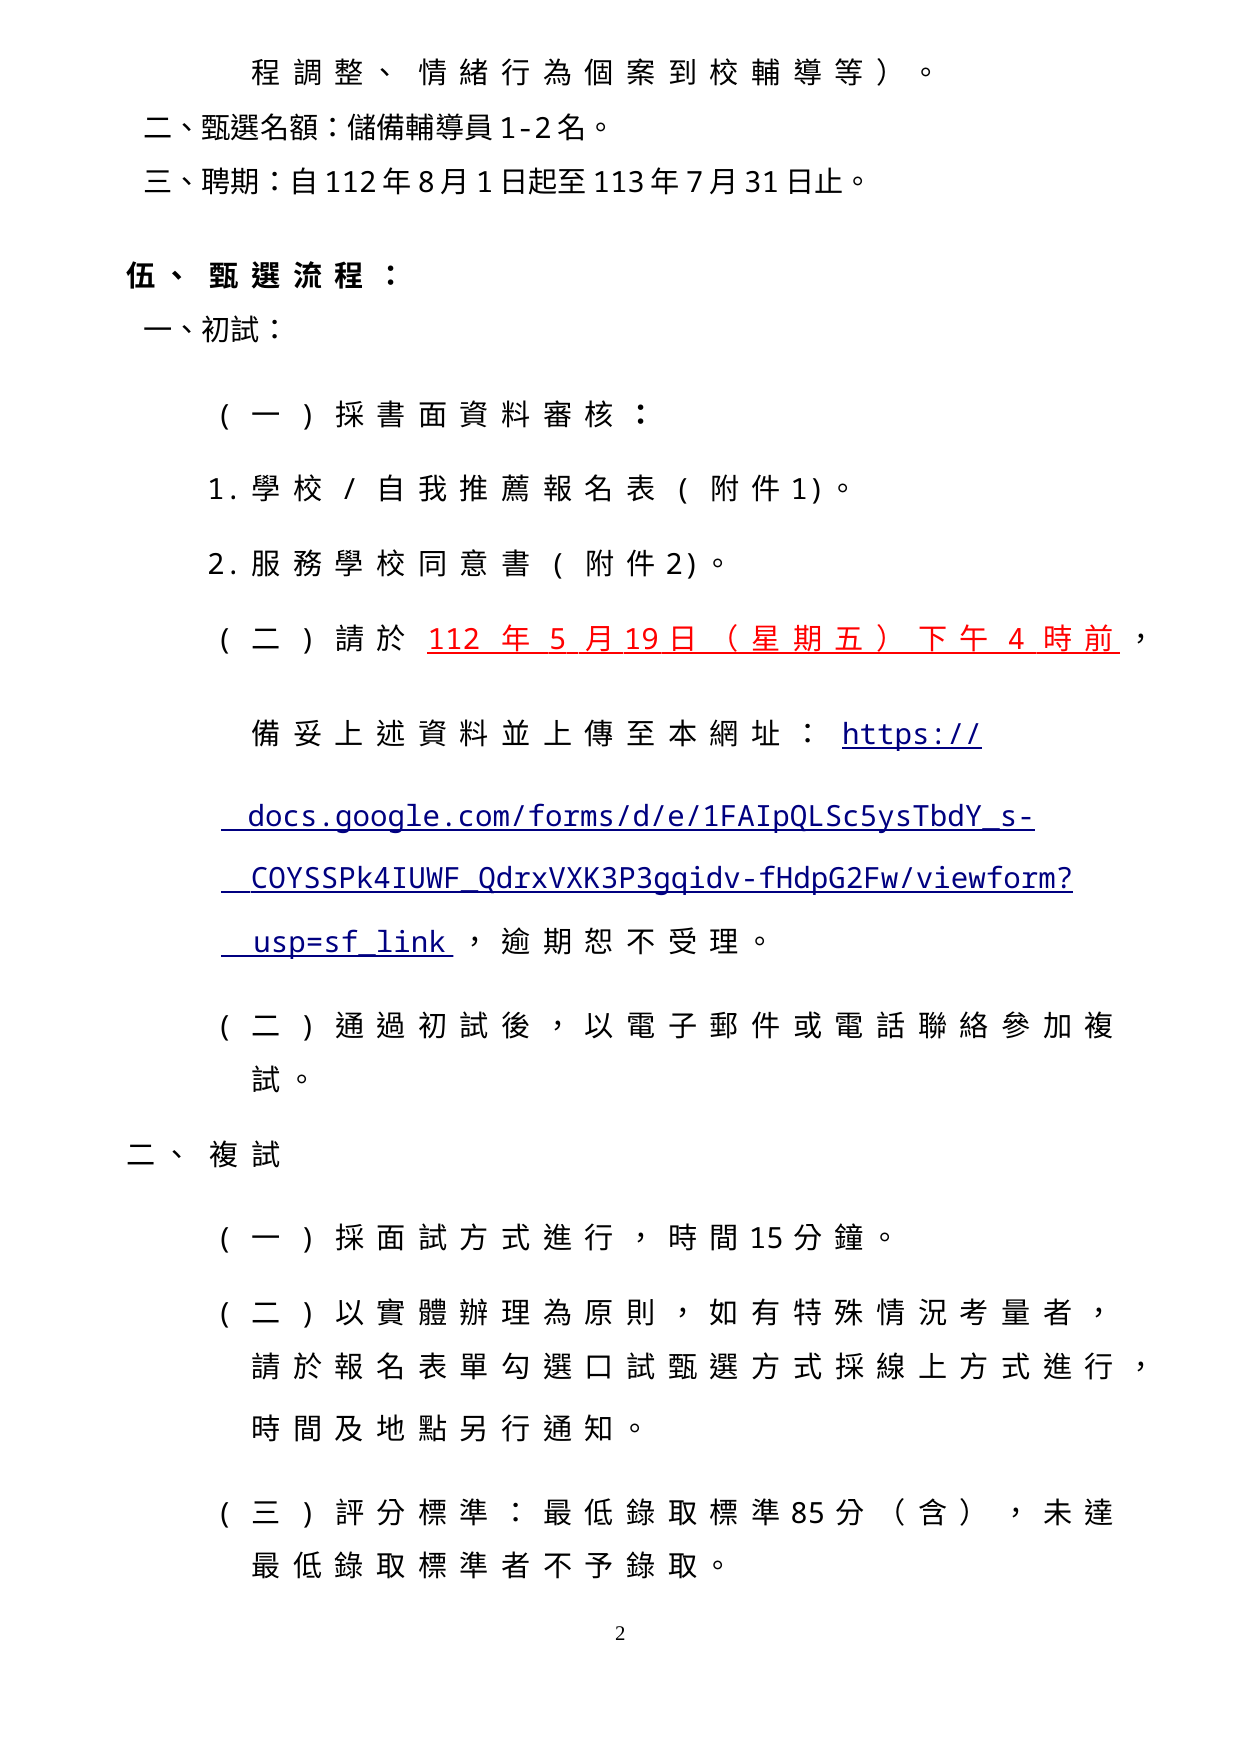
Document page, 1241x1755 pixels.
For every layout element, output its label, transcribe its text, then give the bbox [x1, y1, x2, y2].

text (二)以實體辦理為原則，如有特殊情況考量者，請於報名表單勾選口試甄選方式採線上方式進行，時間及地點另行通知。 [166, 1260, 1120, 1448]
text 三、聘期：自112年8月1日起至113年7月31日止。 [143, 159, 1120, 201]
text 2.服務學校同意書(附件2)。 [189, 511, 1120, 574]
text 程調整、情緒行為個案到校輔導等）。 [166, 29, 1120, 92]
text (三)評分標準：最低錄取標準85分（含），未達最低錄取標準者不予錄取。 [166, 1460, 1120, 1585]
text (一)採面試方式進行，時間15分鐘。 [166, 1185, 1120, 1248]
text (二)通過初試後，以電子郵件或電話聯絡參加複試。 [166, 973, 1120, 1098]
text 1.學校/自我推薦報名表(附件1)。 [189, 436, 1120, 499]
text (一)採書面資料審核： [166, 362, 1120, 424]
text (二)請於112年5月19日（星期五）下午4時前，備妥上述資料並上傳至本網址：https://docs.google.com/forms/d/e/1FAIpQLSc5ysTbdY_s-COYSSPk4IUWF_QdrxVXK3P3gqidv-fHdpG2Fw/viewform?usp=sf_link，逾期恕不受理。 [166, 586, 1120, 961]
text 二、複試 [120, 1111, 1120, 1173]
text 伍、甄選流程： [120, 232, 1120, 295]
text 一、初試： [143, 307, 1120, 349]
text 二、甄選名額：儲備輔導員1-2名。 [143, 104, 1120, 147]
